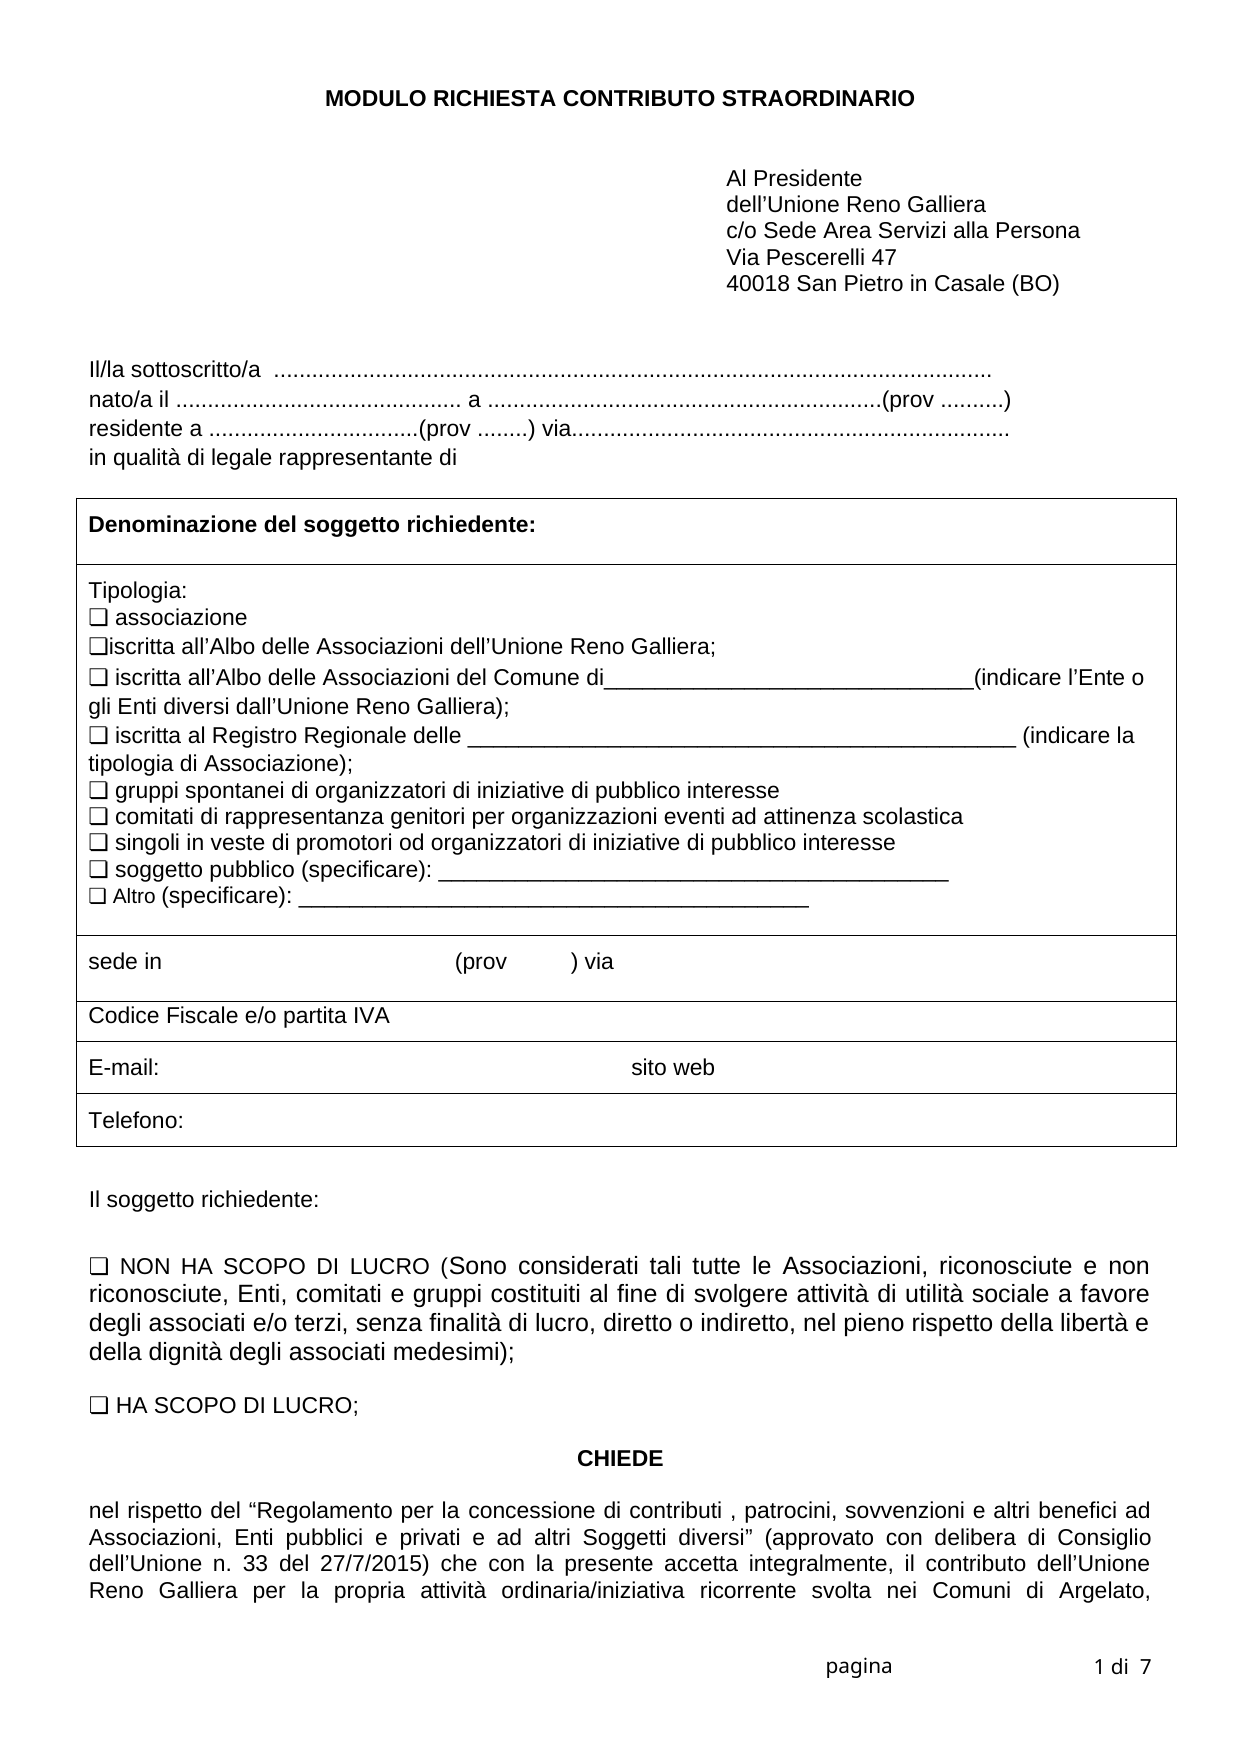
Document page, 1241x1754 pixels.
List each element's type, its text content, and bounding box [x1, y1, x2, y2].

text MODULO RICHIESTA CONTRIBUTO STRAORDINARIO [89, 85, 1152, 112]
table_cell Codice Fiscale e/o partita IVA [77, 1002, 1176, 1041]
text ❏ NON HA SCOPO DI LUCRO (Sono considerati tali tutte le Associazioni, riconosciute e non riconosciute, Enti, comitati e gruppi costituiti al fine di svolgere attività di utilità sociale a favore degli associati e/o terzi, senza finalità di lucro, diretto o indiretto, nel pieno rispetto della libertà e della dignità degli associati medesimi); [89, 1251, 1152, 1366]
text c/o Sede Area Servizi alla Persona [726, 217, 1152, 243]
text nel rispetto del “Regolamento per la concessione di contributi , patrocini, sovvenzioni e altri benefici ad Associazioni, Enti pubblici e privati e ad altri Soggetti diversi” (approvato con delibera di Consiglio dell’Unione n. 33 del 27/7/2015) che con la presente accetta integralmente, il contributo dell’Unione Reno Galliera per la propria attività ordinaria/iniziativa ricorrente svolta nei Comuni di Argelato, [89, 1497, 1152, 1603]
text 40018 San Pietro in Casale (BO) [726, 270, 1152, 296]
table_cell Tipologia: ❏ associazione ❏iscritta all’Albo delle Associazioni dell’Unione Reno Galliera; ❏ iscritta all’Albo delle Associazioni del Comune di_____________________________(indicare l’Ente o gli Enti diversi dall’Unione Reno Galliera); ❏ iscritta al Registro Regionale delle ___________________________________________ (indicare la tipologia di Associazione); ❏ gruppi spontanei di organizzatori di iniziative di pubblico interesse ❏ comitati di rappresentanza genitori per organizzazioni eventi ad attinenza scolastica ❏ singoli in veste di promotori od organizzatori di iniziative di pubblico interesse ❏ soggetto pubblico (specificare): ________________________________________ ❏ Altro (specificare): ________________________________________ [77, 565, 1176, 935]
text in qualità di legale rappresentante di [89, 442, 1152, 471]
text Il/la sottoscritto/a ................................................................................................................. [89, 354, 1152, 384]
table_cell E-mail: sito web [77, 1042, 1176, 1093]
table_cell Telefono: [77, 1094, 1176, 1146]
text Via Pescerelli 47 [726, 243, 1152, 270]
text Il soggetto richiedente: [89, 1186, 1152, 1212]
text ❏ HA SCOPO DI LUCRO; [89, 1392, 1152, 1418]
text nato/a il ............................................. a ..............................................................(prov ..........) [89, 384, 1152, 413]
text Al Presidente [726, 164, 1152, 191]
text residente a .................................(prov ........) via..................................................................... [89, 413, 1152, 442]
table_cell sede in (prov ) via [77, 936, 1176, 1001]
text CHIEDE [89, 1445, 1152, 1471]
table_header Denominazione del soggetto richiedente: [77, 499, 1176, 564]
text dell’Unione Reno Galliera [726, 191, 1152, 217]
